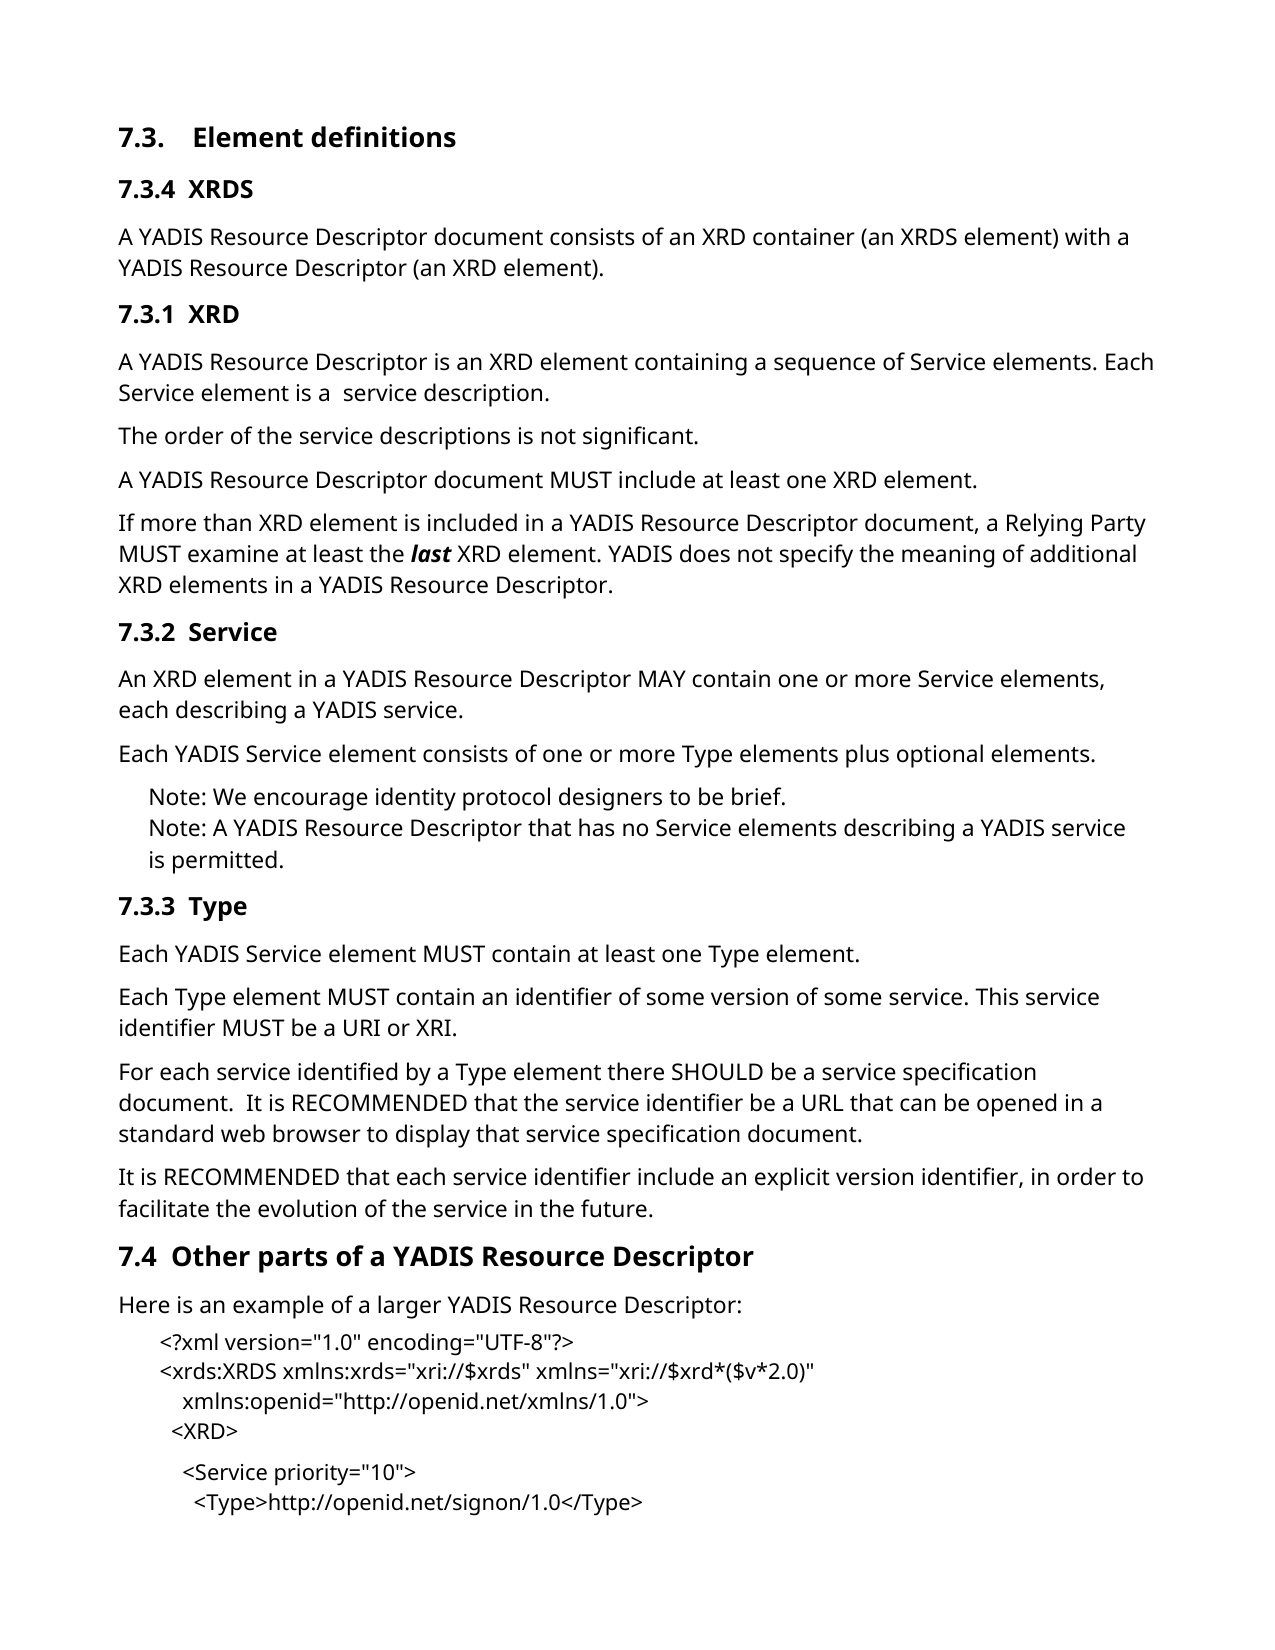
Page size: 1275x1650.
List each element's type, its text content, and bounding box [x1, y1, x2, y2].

text <xrds:XRDS xmlns:xrds="xri://$xrds" xmlns="xri://$xrd*($v*2.0)" [148, 1356, 1157, 1386]
text Here is an example of a larger YADIS Resource Descriptor: [118, 1289, 1157, 1320]
text <?xml version="1.0" encoding="UTF-8"?> [148, 1326, 1157, 1356]
text Each YADIS Service element MUST contain at least one Type element. [118, 937, 1157, 969]
text A YADIS Resource Descriptor document consists of an XRD container (an XRDS element) with a YADIS Resource Descriptor (an XRD element). [118, 221, 1157, 283]
text If more than XRD element is included in a YADIS Resource Descriptor document, a Relying Party MUST examine at least the last XRD element. YADIS does not specify the meaning of additional XRD elements in a YADIS Resource Descriptor. [118, 507, 1157, 601]
text It is RECOMMENDED that each service identifier include an explicit version identifier, in order to facilitate the evolution of the service in the future. [118, 1161, 1157, 1224]
text <XRD> [148, 1416, 1157, 1446]
text xmlns:openid="http://openid.net/xmlns/1.0"> [148, 1386, 1157, 1416]
text Note: We encourage identity protocol designers to be brief. Note: A YADIS Resource Descriptor that has no Service elements describing a YADIS service is permitted. [148, 781, 1127, 875]
text <Type>http://openid.net/signon/1.0</Type> [148, 1487, 1157, 1517]
subtitle 7.3. Element definitions [118, 118, 1157, 155]
subtitle 7.3.3 Type [118, 888, 1157, 922]
text A YADIS Resource Descriptor document MUST include at least one XRD element. [118, 463, 1157, 495]
subtitle 7.3.2 Service [118, 614, 1157, 648]
text A YADIS Resource Descriptor is an XRD element containing a sequence of Service elements. Each Service element is a service description. [118, 346, 1157, 408]
text For each service identified by a Type element there SHOULD be a service specification document. It is RECOMMENDED that the service identifier be a URL that can be opened in a standard web browser to display that service specification document. [118, 1055, 1157, 1149]
subtitle 7.3.1 XRD [118, 297, 1157, 331]
text An XRD element in a YADIS Resource Descriptor MAY contain one or more Service elements, each describing a YADIS service. [118, 663, 1157, 726]
text <Service priority="10"> [148, 1457, 1157, 1487]
text The order of the service descriptions is not significant. [118, 420, 1157, 451]
subtitle 7.3.4 XRDS [118, 171, 1157, 206]
text Each YADIS Service element consists of one or more Type elements plus optional elements. [118, 738, 1157, 769]
text Each Type element MUST contain an identifier of some version of some service. This service identifier MUST be a URI or XRI. [118, 981, 1157, 1043]
subtitle 7.4 Other parts of a YADIS Resource Descriptor [118, 1237, 1157, 1274]
